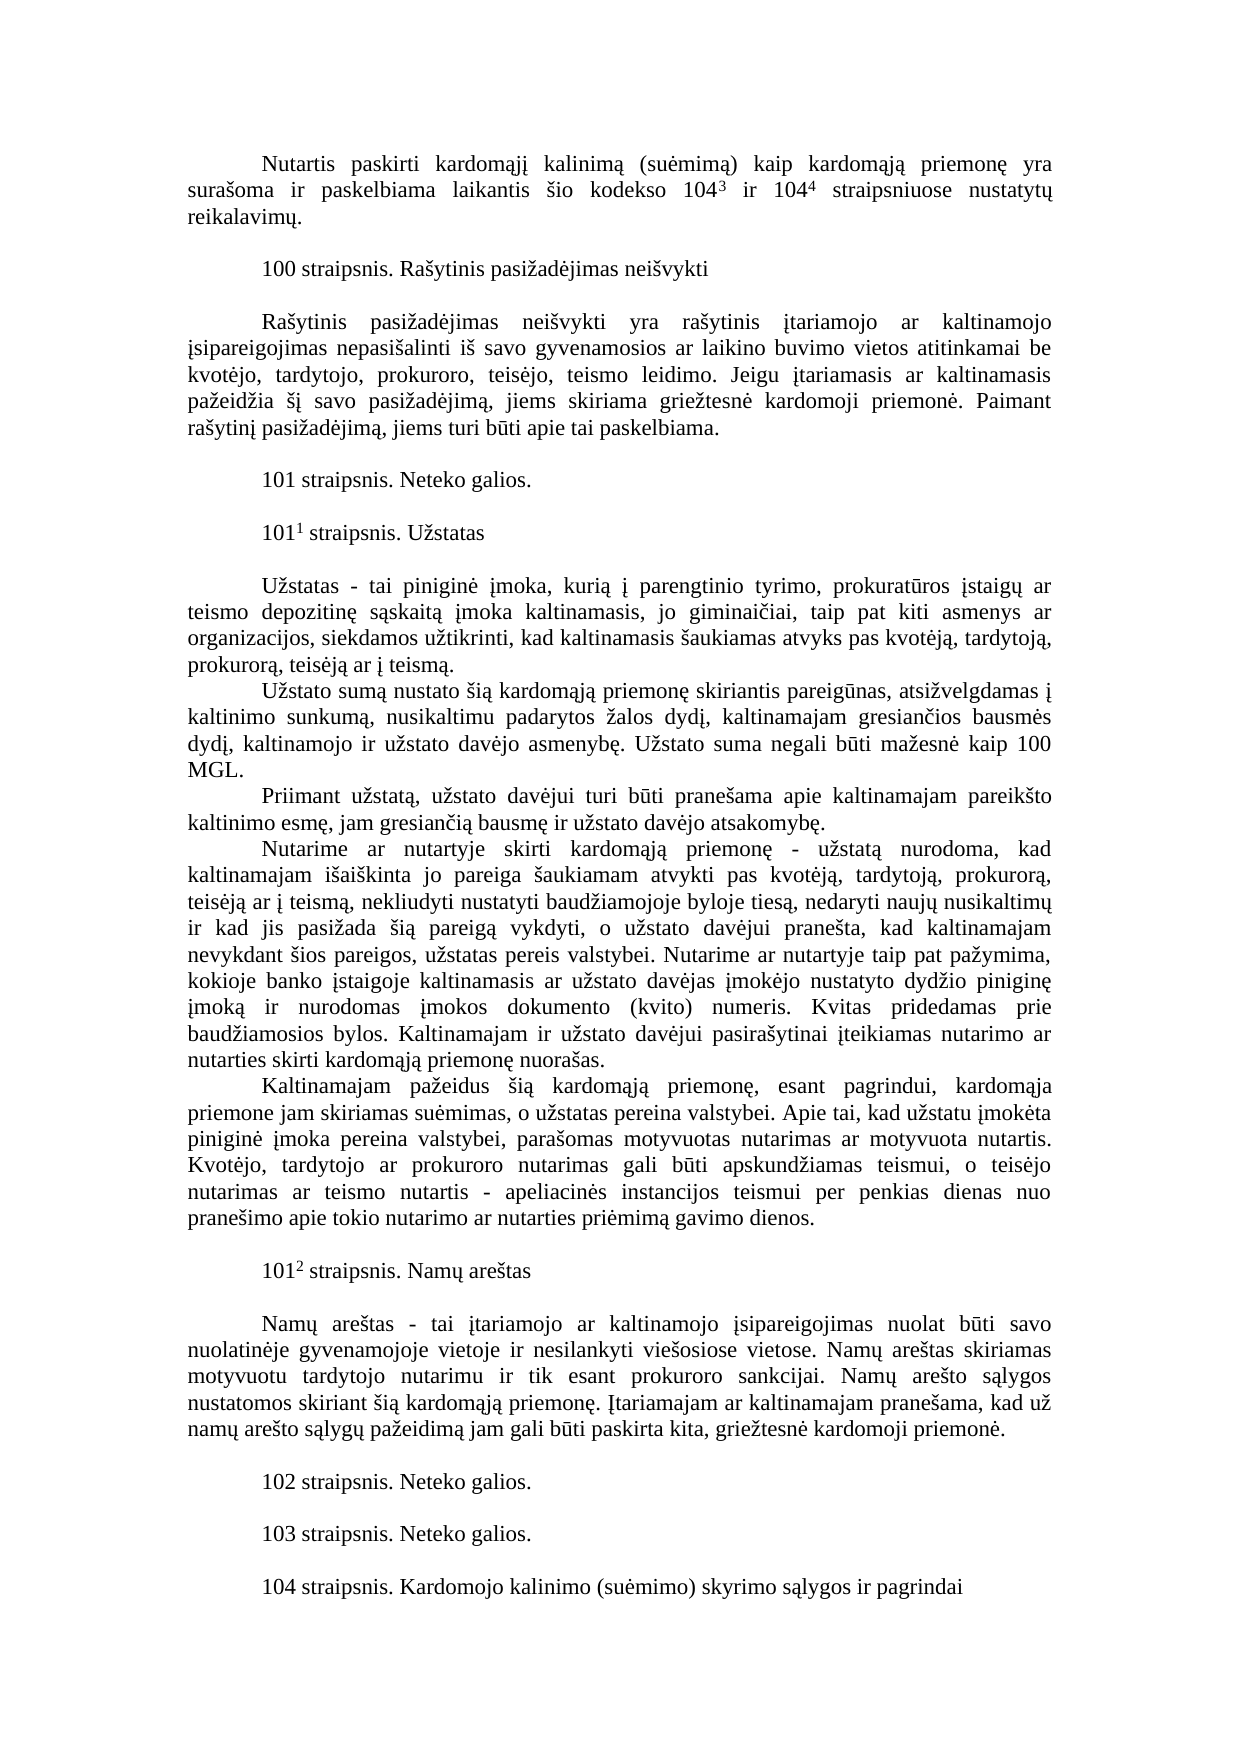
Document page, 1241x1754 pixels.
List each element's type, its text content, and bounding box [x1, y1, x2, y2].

text Užstato sumą nustato šią kardomąją priemonę skiriantis pareigūnas, atsižvelgdamas į kaltinimo sunkumą, nusikaltimu padarytos žalos dydį, kaltinamajam gresiančios bausmės dydį, kaltinamojo ir užstato davėjo asmenybę. Užstato suma negali būti mažesnė kaip 100 MGL. [187, 677, 1053, 782]
text Užstatas - tai piniginė įmoka, kurią į parengtinio tyrimo, prokuratūros įstaigų ar teismo depozitinę sąskaitą įmoka kaltinamasis, jo giminaičiai, taip pat kiti asmenys ar organizacijos, siekdamos užtikrinti, kad kaltinamasis šaukiamas atvyks pas kvotėją, tardytoją, prokurorą, teisėją ar į teismą. [187, 572, 1053, 677]
text 100 straipsnis. Rašytinis pasižadėjimas neišvykti [187, 255, 1053, 282]
text 104 straipsnis. Kardomojo kalinimo (suėmimo) skyrimo sąlygos ir pagrindai [261, 1573, 1053, 1599]
text 103 straipsnis. Neteko galios. [187, 1520, 1053, 1547]
text Priimant užstatą, užstato davėjui turi būti pranešama apie kaltinamajam pareikšto kaltinimo esmę, jam gresiančią bausmę ir užstato davėjo atsakomybę. [187, 782, 1053, 835]
text 1011 straipsnis. Užstatas [187, 519, 1053, 545]
text Nutarime ar nutartyje skirti kardomąją priemonę - užstatą nurodoma, kad kaltinamajam išaiškinta jo pareiga šaukiamam atvykti pas kvotėją, tardytoją, prokurorą, teisėją ar į teismą, nekliudyti nustatyti baudžiamojoje byloje tiesą, nedaryti naujų nusikaltimų ir kad jis pasižada šią pareigą vykdyti, o užstato davėjui pranešta, kad kaltinamajam nevykdant šios pareigos, užstatas pereis valstybei. Nutarime ar nutartyje taip pat pažymima, kokioje banko įstaigoje kaltinamasis ar užstato davėjas įmokėjo nustatyto dydžio piniginę įmoką ir nurodomas įmokos dokumento (kvito) numeris. Kvitas pridedamas prie baudžiamosios bylos. Kaltinamajam ir užstato davėjui pasirašytinai įteikiamas nutarimo ar nutarties skirti kardomąją priemonę nuorašas. [187, 835, 1053, 1072]
text 101 straipsnis. Neteko galios. [187, 466, 1053, 493]
text 102 straipsnis. Neteko galios. [187, 1468, 1053, 1494]
text Kaltinamajam pažeidus šią kardomąją priemonę, esant pagrindui, kardomąja priemone jam skiriamas suėmimas, o užstatas pereina valstybei. Apie tai, kad užstatu įmokėta piniginė įmoka pereina valstybei, parašomas motyvuotas nutarimas ar motyvuota nutartis. Kvotėjo, tardytojo ar prokuroro nutarimas gali būti apskundžiamas teismui, o teisėjo nutarimas ar teismo nutartis - apeliacinės instancijos teismui per penkias dienas nuo pranešimo apie tokio nutarimo ar nutarties priėmimą gavimo dienos. [187, 1072, 1053, 1231]
text 1012 straipsnis. Namų areštas [187, 1257, 1053, 1283]
text Nutartis paskirti kardomąjį kalinimą (suėmimą) kaip kardomąją priemonę yra surašoma ir paskelbiama laikantis šio kodekso 1043 ir 1044 straipsniuose nustatytų reikalavimų. [187, 150, 1053, 229]
text Namų areštas - tai įtariamojo ar kaltinamojo įsipareigojimas nuolat būti savo nuolatinėje gyvenamojoje vietoje ir nesilankyti viešosiose vietose. Namų areštas skiriamas motyvuotu tardytojo nutarimu ir tik esant prokuroro sankcijai. Namų arešto sąlygos nustatomos skiriant šią kardomąją priemonę. Įtariamajam ar kaltinamajam pranešama, kad už namų arešto sąlygų pažeidimą jam gali būti paskirta kita, griežtesnė kardomoji priemonė. [187, 1309, 1053, 1441]
text Rašytinis pasižadėjimas neišvykti yra rašytinis įtariamojo ar kaltinamojo įsipareigojimas nepasišalinti iš savo gyvenamosios ar laikino buvimo vietos atitinkamai be kvotėjo, tardytojo, prokuroro, teisėjo, teismo leidimo. Jeigu įtariamasis ar kaltinamasis pažeidžia šį savo pasižadėjimą, jiems skiriama griežtesnė kardomoji priemonė. Paimant rašytinį pasižadėjimą, jiems turi būti apie tai paskelbiama. [187, 308, 1053, 440]
